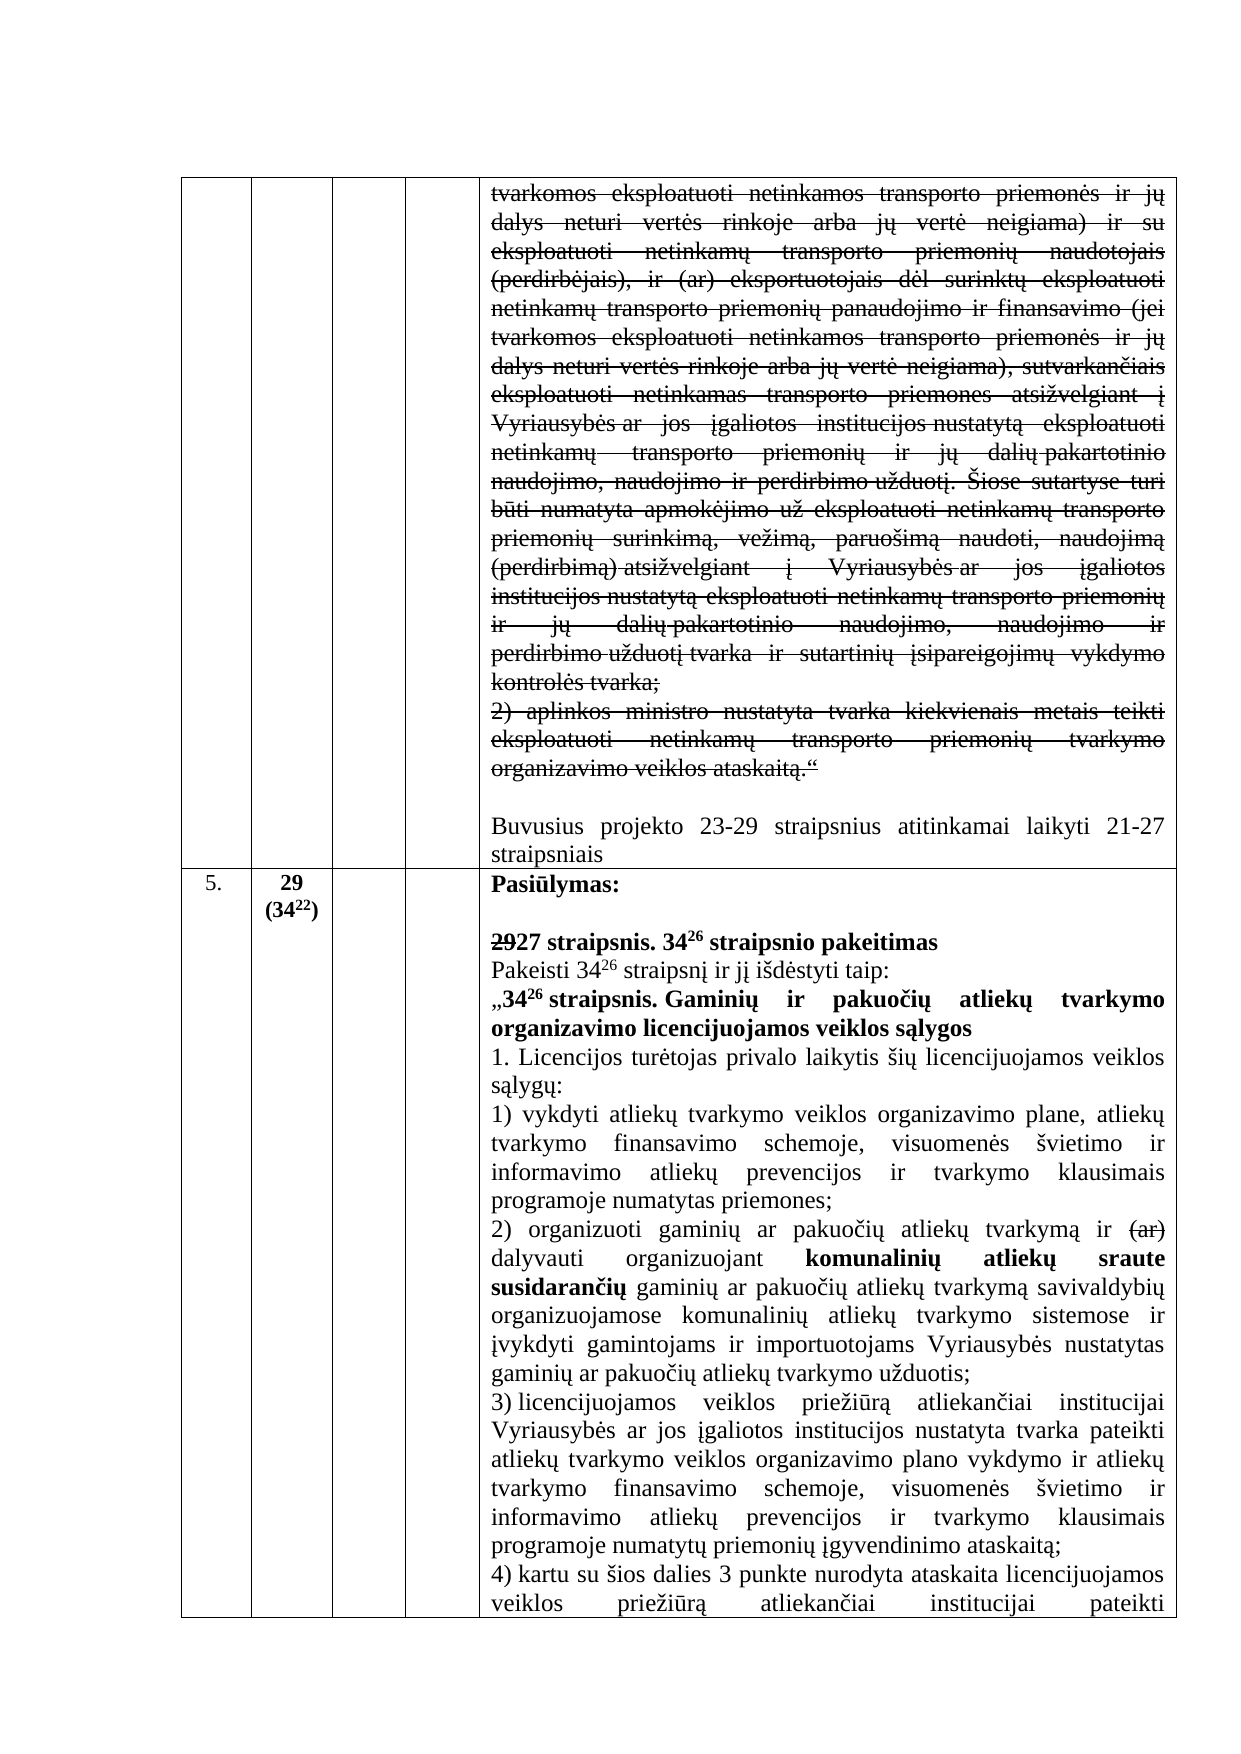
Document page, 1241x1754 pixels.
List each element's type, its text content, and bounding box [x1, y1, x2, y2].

table_cell [182, 178, 251, 868]
table_cell tvarkomos eksploatuoti netinkamos transporto priemonės ir jų dalys neturi vertės rinkoje arba jų vertė neigiama) ir su eksploatuoti netinkamų transporto priemonių naudotojais (perdirbėjais), ir (ar) eksportuotojais dėl surinktų eksploatuoti netinkamų transporto priemonių panaudojimo ir finansavimo (jei tvarkomos eksploatuoti netinkamos transporto priemonės ir jų dalys neturi vertės rinkoje arba jų vertė neigiama), sutvarkančiais eksploatuoti netinkamas transporto priemones atsižvelgiant į Vyriausybės ar jos įgaliotos institucijos nustatytą eksploatuoti netinkamų transporto priemonių ir jų dalių pakartotinio naudojimo, naudojimo ir perdirbimo užduotį. Šiose sutartyse turi būti numatyta apmokėjimo už eksploatuoti netinkamų transporto priemonių surinkimą, vežimą, paruošimą naudoti, naudojimą (perdirbimą) atsižvelgiant į Vyriausybės ar jos įgaliotos institucijos nustatytą eksploatuoti netinkamų transporto priemonių ir jų dalių pakartotinio naudojimo, naudojimo ir perdirbimo užduotį tvarka ir sutartinių įsipareigojimų vykdymo kontrolės tvarka; 2) aplinkos ministro nustatyta tvarka kiekvienais metais teikti eksploatuoti netinkamų transporto priemonių tvarkymo organizavimo veiklos ataskaitą.“ Buvusius projekto 23-29 straipsnius atitinkamai laikyti 21-27 straipsniais [480, 178, 1176, 868]
table_cell [333, 869, 405, 1617]
table_cell 29 (3422) [252, 869, 332, 1617]
table_cell 5. [182, 869, 251, 1617]
table_cell [333, 178, 405, 868]
table_cell [406, 869, 479, 1617]
table_cell [406, 178, 479, 868]
table_cell Pasiūlymas: 2927 straipsnis. 3426 straipsnio pakeitimas Pakeisti 3426 straipsnį ir jį išdėstyti taip: „3426 straipsnis. Gaminių ir pakuočių atliekų tvarkymo organizavimo licencijuojamos veiklos sąlygos 1. Licencijos turėtojas privalo laikytis šių licencijuojamos veiklos sąlygų: 1) vykdyti atliekų tvarkymo veiklos organizavimo plane, atliekų tvarkymo finansavimo schemoje, visuomenės švietimo ir informavimo atliekų prevencijos ir tvarkymo klausimais programoje numatytas priemones; 2) organizuoti gaminių ar pakuočių atliekų tvarkymą ir (ar) dalyvauti organizuojant komunalinių atliekų sraute susidarančių gaminių ar pakuočių atliekų tvarkymą savivaldybių organizuojamose komunalinių atliekų tvarkymo sistemose ir įvykdyti gamintojams ir importuotojams Vyriausybės nustatytas gaminių ar pakuočių atliekų tvarkymo užduotis; 3) licencijuojamos veiklos priežiūrą atliekančiai institucijai Vyriausybės ar jos įgaliotos institucijos nustatyta tvarka pateikti atliekų tvarkymo veiklos organizavimo plano vykdymo ir atliekų tvarkymo finansavimo schemoje, visuomenės švietimo ir informavimo atliekų prevencijos ir tvarkymo klausimais programoje numatytų priemonių įgyvendinimo ataskaitą; 4) kartu su šios dalies 3 punkte nurodyta ataskaita licencijuojamos veiklos priežiūrą atliekančiai institucijai pateikti [480, 869, 1176, 1617]
table_cell [252, 178, 332, 868]
